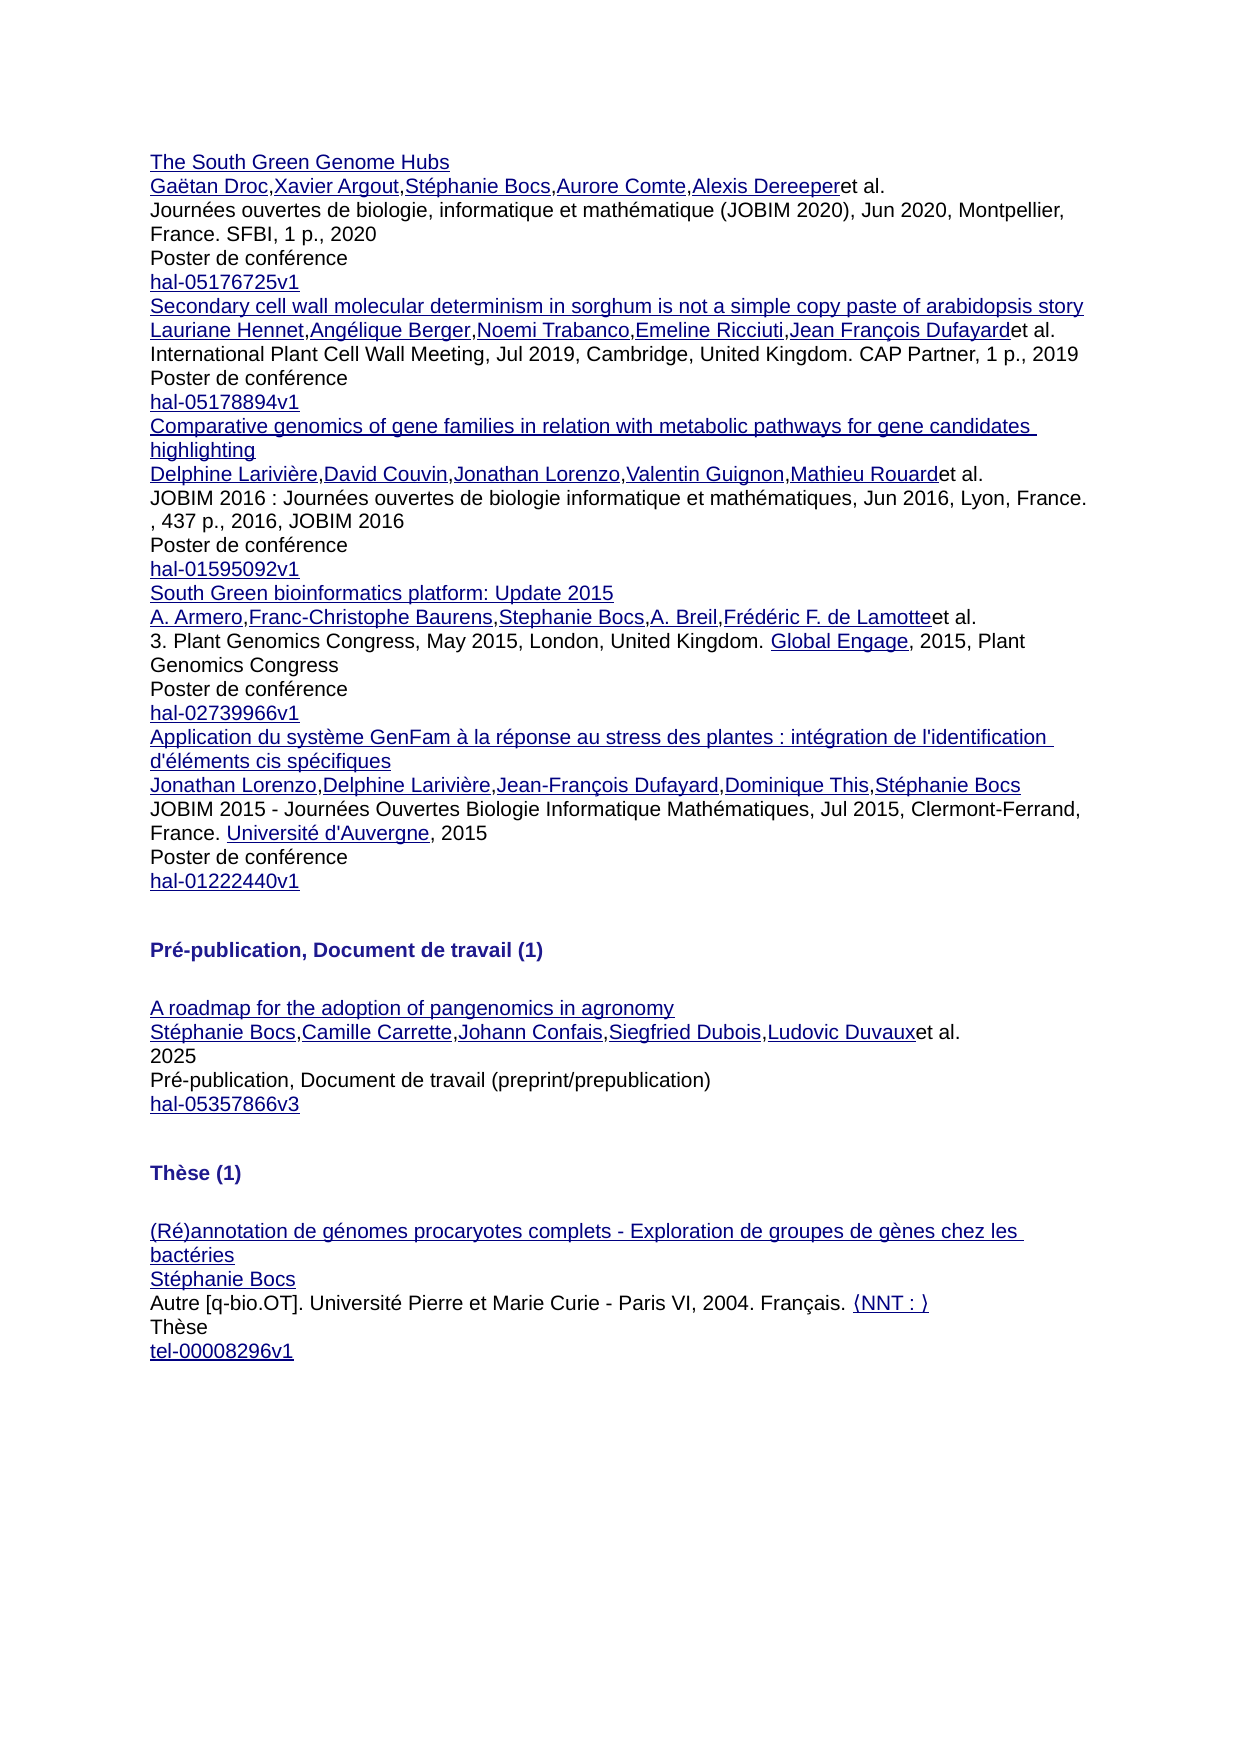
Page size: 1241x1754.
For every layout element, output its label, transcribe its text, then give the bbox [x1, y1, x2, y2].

table_cell South Green bioinformatics platform: Update 2015 A. Armero,Franc-Christophe Baurens,Stephanie Bocs,A. Breil,Frédéric F. de Lamotteet al. 3. Plant Genomics Congress, May 2015, London, United Kingdom. Global Engage, 2015, Plant Genomics Congress Poster de conférence hal-02739966v1 [150, 581, 1090, 725]
table_header A roadmap for the adoption of pangenomics in agronomy Stéphanie Bocs,Camille Carrette,Johann Confais,Siegfried Dubois,Ludovic Duvauxet al. 2025 Pré-publication, Document de travail (preprint/prepublication) hal-05357866v3 [150, 996, 1090, 1116]
table_cell The South Green Genome Hubs Gaëtan Droc,Xavier Argout,Stéphanie Bocs,Aurore Comte,Alexis Dereeperet al. Journées ouvertes de biologie, informatique et mathématique (JOBIM 2020), Jun 2020, Montpellier, France. SFBI, 1 p., 2020 Poster de conférence hal-05176725v1 [150, 150, 1090, 294]
subtitle Pré-publication, Document de travail (1) [150, 937, 1090, 961]
subtitle Thèse (1) [150, 1160, 1090, 1184]
table_header (Ré)annotation de génomes procaryotes complets - Exploration de groupes de gènes chez les bactéries Stéphanie Bocs Autre [q-bio.OT]. Université Pierre et Marie Curie - Paris VI, 2004. Français. ⟨NNT : ⟩ Thèse tel-00008296v1 [150, 1219, 1090, 1362]
table_cell Secondary cell wall molecular determinism in sorghum is not a simple copy paste of arabidopsis story Lauriane Hennet,Angélique Berger,Noemi Trabanco,Emeline Ricciuti,Jean François Dufayardet al. International Plant Cell Wall Meeting, Jul 2019, Cambridge, United Kingdom. CAP Partner, 1 p., 2019 Poster de conférence hal-05178894v1 [150, 294, 1090, 413]
table_cell Comparative genomics of gene families in relation with metabolic pathways for gene candidates highlighting Delphine Larivière,David Couvin,Jonathan Lorenzo,Valentin Guignon,Mathieu Rouardet al. JOBIM 2016 : Journées ouvertes de biologie informatique et mathématiques, Jun 2016, Lyon, France. , 437 p., 2016, JOBIM 2016 Poster de conférence hal-01595092v1 [150, 414, 1090, 581]
table_cell Application du système GenFam à la réponse au stress des plantes : intégration de l'identification d'éléments cis spécifiques Jonathan Lorenzo,Delphine Larivière,Jean-François Dufayard,Dominique This,Stéphanie Bocs JOBIM 2015 - Journées Ouvertes Biologie Informatique Mathématiques, Jul 2015, Clermont-Ferrand, France. Université d'Auvergne, 2015 Poster de conférence hal-01222440v1 [150, 725, 1090, 893]
